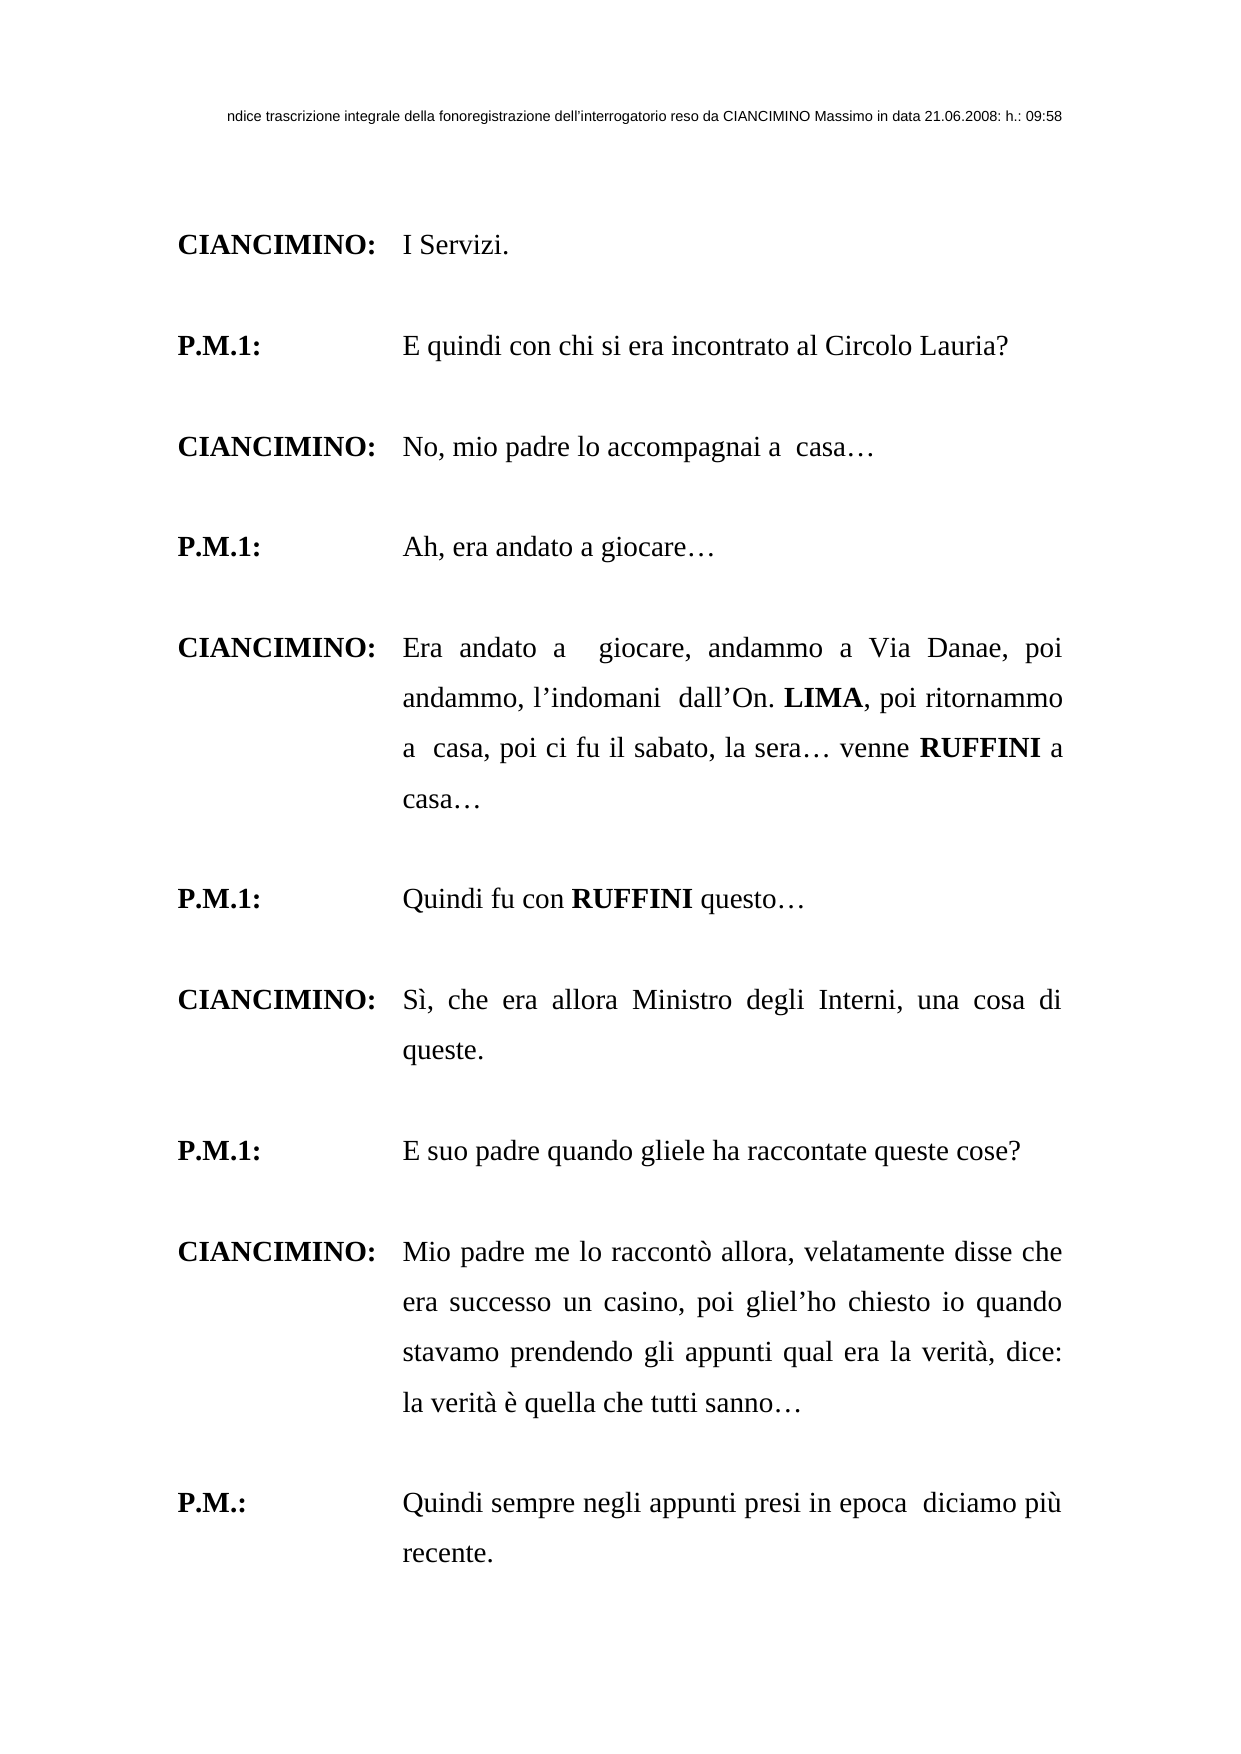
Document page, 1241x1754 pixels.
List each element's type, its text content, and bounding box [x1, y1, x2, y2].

text CIANCIMINO: Era andato a giocare, andammo a Via Danae, poi andammo, l’indomani dall’On. LIMA, poi ritornammo a casa, poi ci fu il sabato, la sera… venne RUFFINI a casa… [177, 630, 1063, 814]
text CIANCIMINO: I Servizi. [177, 227, 1063, 261]
text CIANCIMINO: Sì, che era allora Ministro degli Interni, una cosa di queste. [177, 982, 1063, 1066]
text P.M.1: E quindi con chi si era incontrato al Circolo Lauria? [177, 328, 1063, 362]
text P.M.1: Ah, era andato a giocare… [177, 529, 1063, 563]
text P.M.1: E suo padre quando gliele ha raccontate queste cose? [177, 1133, 1063, 1167]
text P.M.: Quindi sempre negli appunti presi in epoca diciamo più recente. [177, 1485, 1063, 1569]
text CIANCIMINO: Mio padre me lo raccontò allora, velatamente disse che era successo un casino, poi gliel’ho chiesto io quando stavamo prendendo gli appunti qual era la verità, dice: la verità è quella che tutti sanno… [177, 1234, 1063, 1418]
text P.M.1: Quindi fu con RUFFINI questo… [177, 882, 1063, 915]
text CIANCIMINO: No, mio padre lo accompagnai a casa… [177, 429, 1063, 462]
